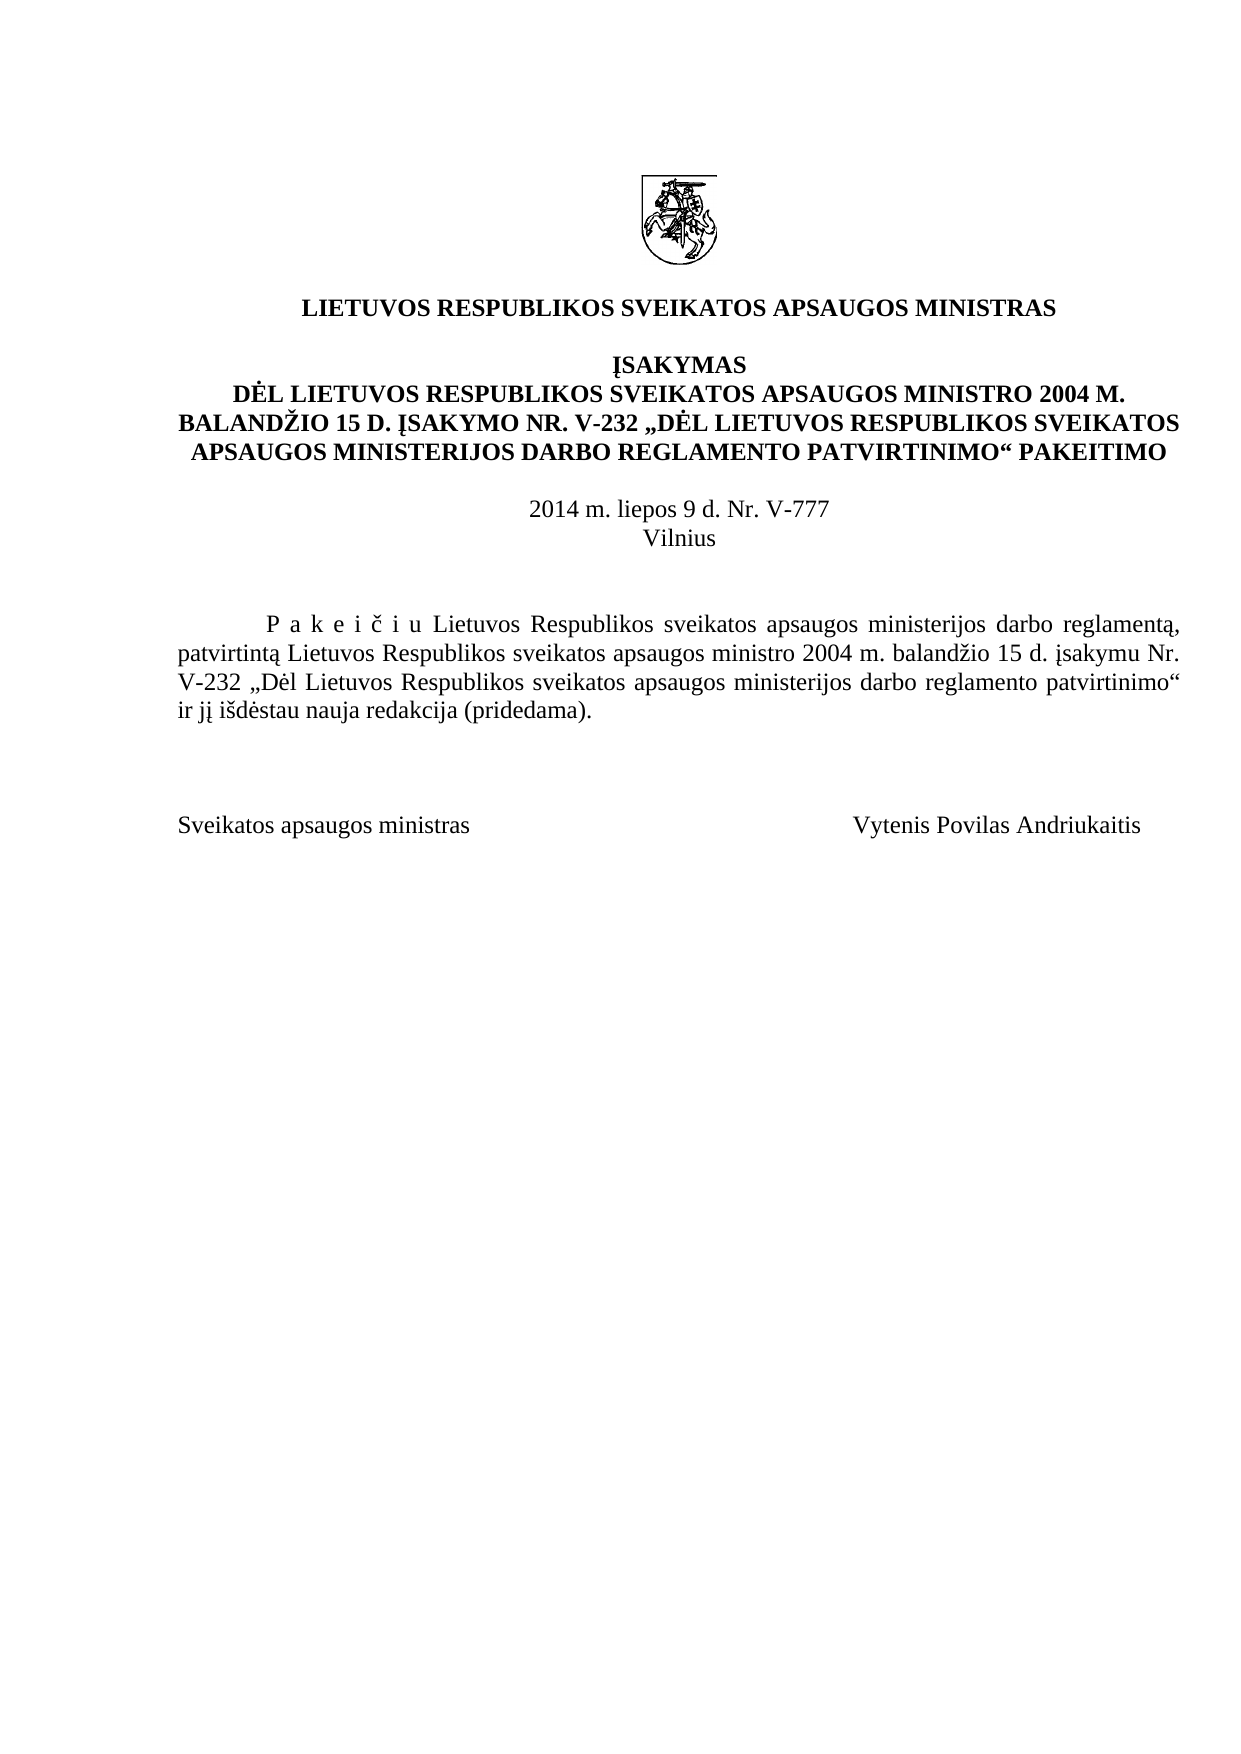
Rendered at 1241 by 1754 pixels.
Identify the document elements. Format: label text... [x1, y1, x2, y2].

text Sveikatos apsaugos ministras Vytenis Povilas Andriukaitis [177, 811, 1181, 839]
text LIETUVOS RESPUBLIKOS SVEIKATOS APSAUGOS MINISTRAS [177, 293, 1181, 322]
text 2014 m. liepos 9 d. Nr. V-777 [177, 494, 1181, 523]
text Vilnius [177, 523, 1181, 552]
text DĖL LIETUVOS RESPUBLIKOS SVEIKATOS APSAUGOS MINISTRO 2004 M. BALANDŽIO 15 D. ĮSAKYMO NR. V-232 „DĖL LIETUVOS RESPUBLIKOS SVEIKATOS APSAUGOS MINISTERIJOS DARBO REGLAMENTO PATVIRTINIMO“ PAKEITIMO [177, 379, 1181, 466]
text P a k e i č i u Lietuvos Respublikos sveikatos apsaugos ministerijos darbo reglamentą, patvirtintą Lietuvos Respublikos sveikatos apsaugos ministro 2004 m. balandžio 15 d. įsakymu Nr. V-232 „Dėl Lietuvos Respublikos sveikatos apsaugos ministerijos darbo reglamento patvirtinimo“ ir jį išdėstau nauja redakcija (pridedama). [177, 609, 1181, 724]
text ĮSAKYMAS [177, 351, 1181, 379]
